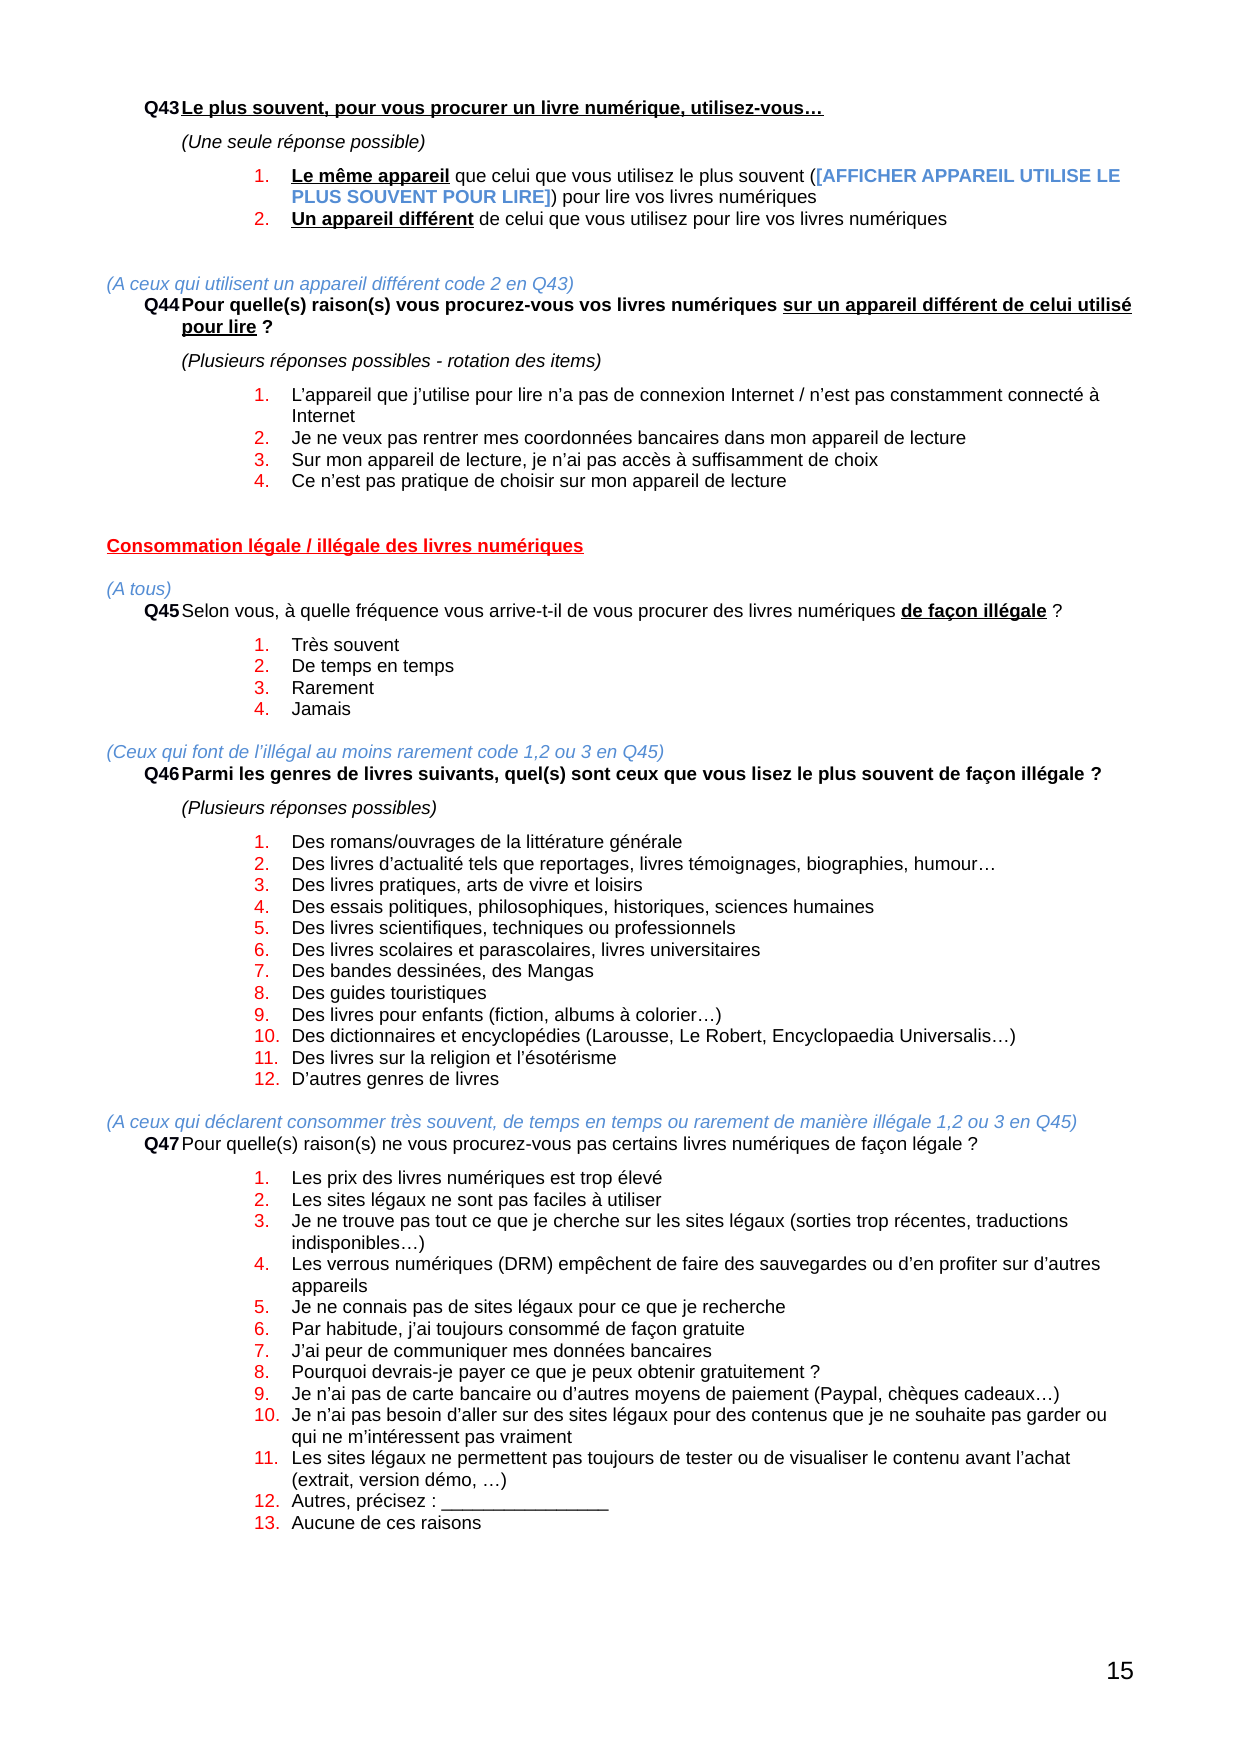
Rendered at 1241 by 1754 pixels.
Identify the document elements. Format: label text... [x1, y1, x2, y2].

subtitle Parmi les genres de livres suivants, quel(s) sont ceux que vous lisez le plus souvent de façon illégale ? [144, 763, 1134, 784]
list Les sites légaux ne sont pas faciles à utiliser [254, 1188, 1134, 1210]
list Je ne veux pas rentrer mes coordonnées bancaires dans mon appareil de lecture [254, 427, 1134, 448]
subtitle Le plus souvent, pour vous procurer un livre numérique, utilisez-vous… [144, 97, 1134, 118]
list Sur mon appareil de lecture, je n’ai pas accès à suffisamment de choix [254, 448, 1134, 470]
list Des livres scolaires et parascolaires, livres universitaires [254, 939, 1134, 960]
list Les prix des livres numériques est trop élevé [254, 1167, 1134, 1188]
list Le même appareil que celui que vous utilisez le plus souvent ([AFFICHER APPAREIL UTILISE LE PLUS SOUVENT POUR LIRE]) pour lire vos livres numériques [254, 165, 1134, 208]
subtitle Pour quelle(s) raison(s) ne vous procurez-vous pas certains livres numériques de façon légale ? [144, 1133, 1134, 1154]
list Pourquoi devrais-je payer ce que je peux obtenir gratuitement ? [254, 1361, 1134, 1382]
list Des essais politiques, philosophiques, historiques, sciences humaines [254, 896, 1134, 917]
list Très souvent [254, 633, 1134, 655]
list L’appareil que j’utilise pour lire n’a pas de connexion Internet / n’est pas constamment connecté à Internet [254, 384, 1134, 427]
list Je ne trouve pas tout ce que je cherche sur les sites légaux (sorties trop récentes, traductions indisponibles…) [254, 1210, 1134, 1253]
list J’ai peur de communiquer mes données bancaires [254, 1339, 1134, 1361]
subtitle Pour quelle(s) raison(s) vous procurez-vous vos livres numériques sur un appareil différent de celui utilisé pour lire ? [144, 294, 1134, 337]
list Aucune de ces raisons [254, 1512, 1134, 1533]
list Des romans/ouvrages de la littérature générale [254, 831, 1134, 852]
list Rarement [254, 677, 1134, 698]
list Autres, précisez : ________________ [254, 1490, 1134, 1512]
subtitle Selon vous, à quelle fréquence vous arrive-t-il de vous procurer des livres numériques de façon illégale ? [144, 599, 1134, 621]
list Un appareil différent de celui que vous utilisez pour lire vos livres numériques [254, 208, 1134, 229]
list D’autres genres de livres [254, 1068, 1134, 1090]
list Des livres pratiques, arts de vivre et loisirs [254, 874, 1134, 896]
text (A ceux qui déclarent consommer très souvent, de temps en temps ou rarement de manière illégale 1,2 ou 3 en Q45) [106, 1111, 1134, 1133]
text (A tous) [106, 578, 1134, 599]
list Je n’ai pas besoin d’aller sur des sites légaux pour des contenus que je ne souhaite pas garder ou qui ne m’intéressent pas vraiment [254, 1404, 1134, 1447]
list De temps en temps [254, 655, 1134, 677]
text Consommation légale / illégale des livres numériques [106, 535, 1134, 556]
subtitle (Plusieurs réponses possibles - rotation des items) [181, 350, 1134, 371]
list Des livres pour enfants (fiction, albums à colorier…) [254, 1003, 1134, 1025]
list Les verrous numériques (DRM) empêchent de faire des sauvegardes ou d’en profiter sur d’autres appareils [254, 1253, 1134, 1296]
list Je n’ai pas de carte bancaire ou d’autres moyens de paiement (Paypal, chèques cadeaux…) [254, 1382, 1134, 1404]
list Jamais [254, 698, 1134, 720]
list Des bandes dessinées, des Mangas [254, 960, 1134, 982]
subtitle (Plusieurs réponses possibles) [181, 797, 1134, 818]
list Des livres d’actualité tels que reportages, livres témoignages, biographies, humour… [254, 852, 1134, 874]
text (Ceux qui font de l’illégal au moins rarement code 1,2 ou 3 en Q45) [106, 741, 1134, 763]
list Les sites légaux ne permettent pas toujours de tester ou de visualiser le contenu avant l’achat (extrait, version démo, …) [254, 1447, 1134, 1490]
subtitle (Une seule réponse possible) [181, 131, 1134, 152]
list Des guides touristiques [254, 982, 1134, 1003]
list Des dictionnaires et encyclopédies (Larousse, Le Robert, Encyclopaedia Universalis…) [254, 1025, 1134, 1047]
list Des livres sur la religion et l’ésotérisme [254, 1047, 1134, 1068]
list Des livres scientifiques, techniques ou professionnels [254, 917, 1134, 939]
list Ce n’est pas pratique de choisir sur mon appareil de lecture [254, 470, 1134, 492]
list Je ne connais pas de sites légaux pour ce que je recherche [254, 1296, 1134, 1318]
text (A ceux qui utilisent un appareil différent code 2 en Q43) [106, 272, 1134, 294]
list Par habitude, j’ai toujours consommé de façon gratuite [254, 1318, 1134, 1339]
